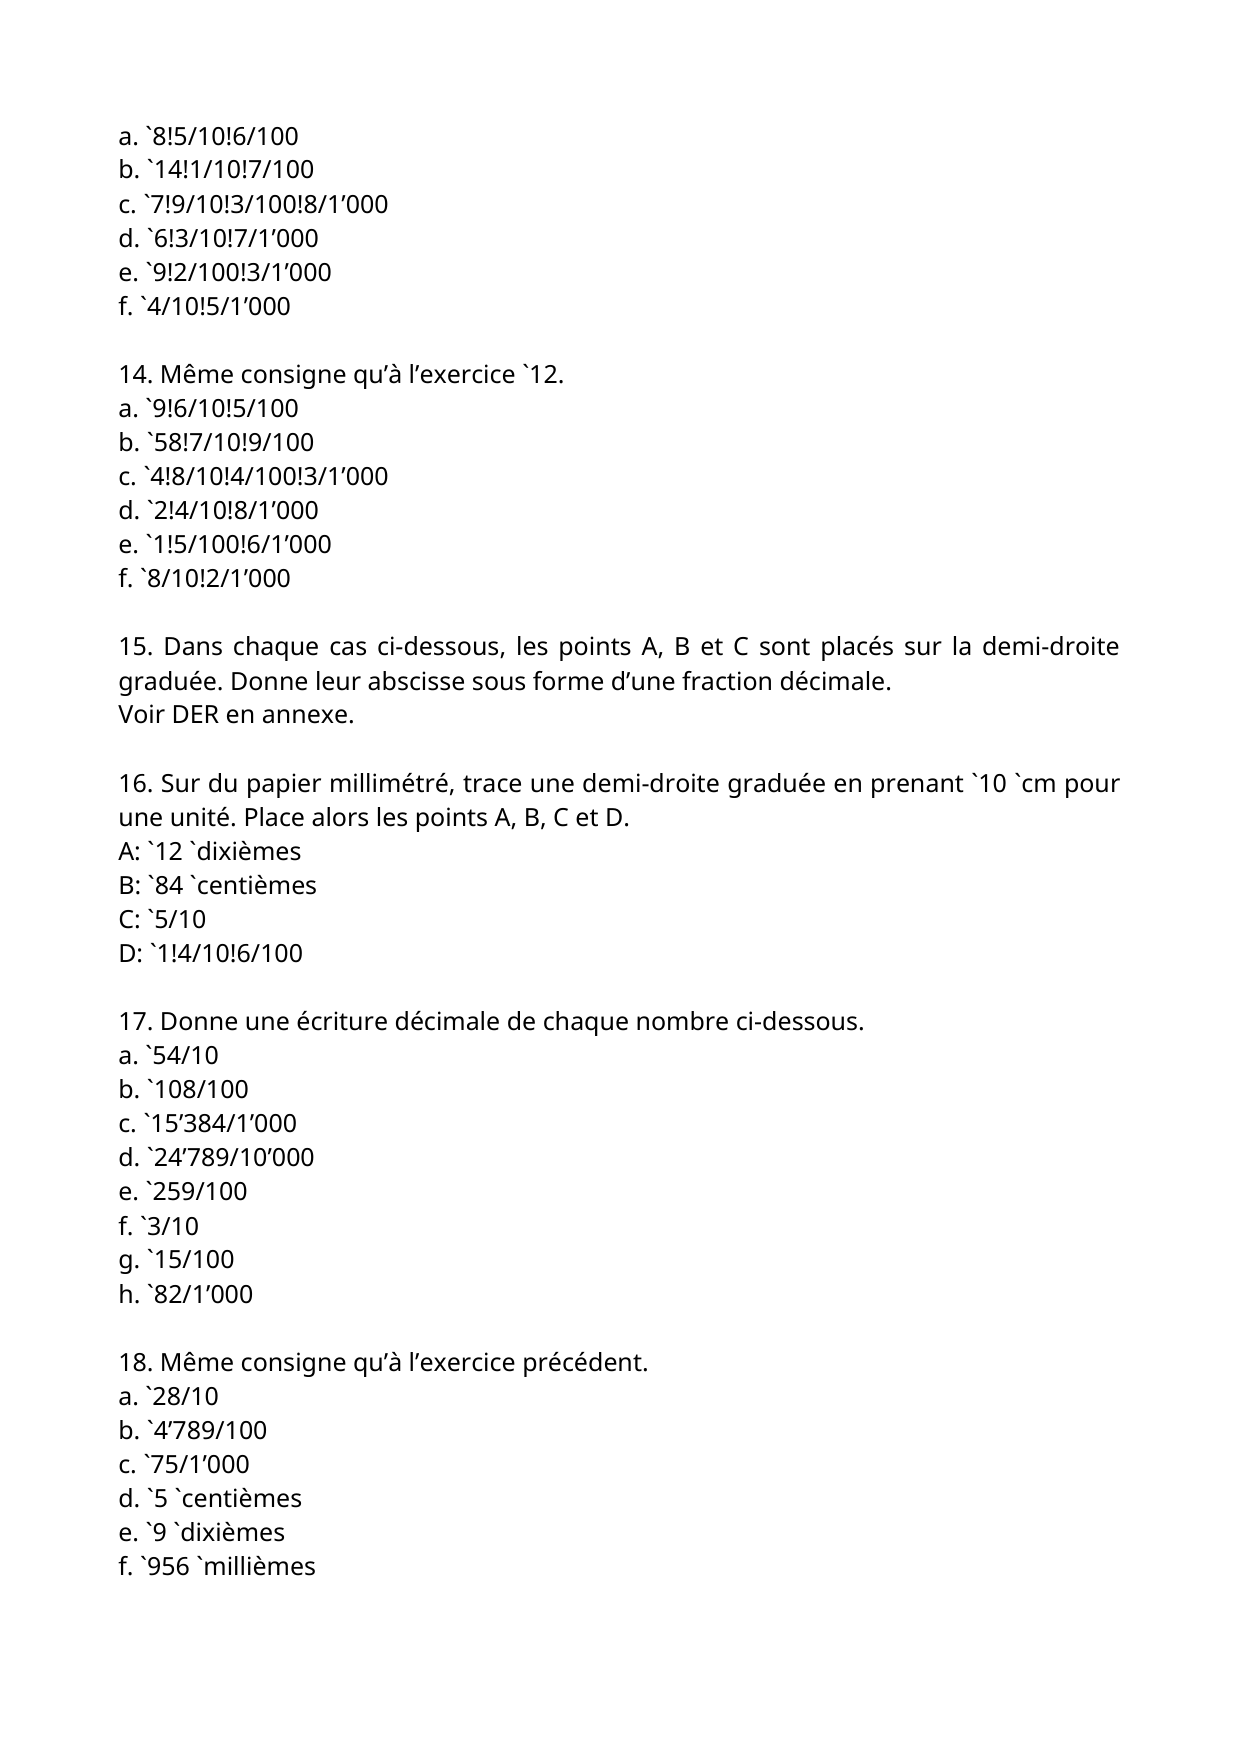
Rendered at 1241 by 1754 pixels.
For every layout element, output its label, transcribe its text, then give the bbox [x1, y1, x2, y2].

text B: `84 `centièmes [118, 867, 1122, 902]
text a. `8!5/10!6/100 [118, 118, 1122, 152]
text e. `9!2/100!3/1’000 [118, 254, 1122, 288]
text h. `82/1’000 [118, 1276, 1122, 1310]
text 17. Donne une écriture décimale de chaque nombre ci-dessous. [118, 1004, 1122, 1038]
text f. `8/10!2/1’000 [118, 561, 1122, 595]
text f. `3/10 [118, 1208, 1122, 1242]
text d. `2!4/10!8/1’000 [118, 493, 1122, 527]
text D: `1!4/10!6/100 [118, 936, 1122, 970]
text 14. Même consigne qu’à l’exercice `12. [118, 357, 1122, 391]
text a. `28/10 [118, 1378, 1122, 1412]
text b. `58!7/10!9/100 [118, 425, 1122, 459]
text d. `6!3/10!7/1’000 [118, 220, 1122, 254]
text c. `75/1’000 [118, 1447, 1122, 1481]
text f. `4/10!5/1’000 [118, 288, 1122, 322]
text b. `14!1/10!7/100 [118, 152, 1122, 186]
text c. `7!9/10!3/100!8/1’000 [118, 186, 1122, 220]
text d. `24’789/10’000 [118, 1140, 1122, 1174]
text 18. Même consigne qu’à l’exercice précédent. [118, 1344, 1122, 1378]
text c. `4!8/10!4/100!3/1’000 [118, 459, 1122, 493]
text C: `5/10 [118, 902, 1122, 936]
text b. `4’789/100 [118, 1412, 1122, 1447]
text g. `15/100 [118, 1242, 1122, 1276]
text c. `15’384/1’000 [118, 1106, 1122, 1140]
text f. `956 `millièmes [118, 1549, 1122, 1583]
text A: `12 `dixièmes [118, 833, 1122, 867]
text e. `259/100 [118, 1174, 1122, 1208]
text a. `54/10 [118, 1038, 1122, 1072]
text a. `9!6/10!5/100 [118, 391, 1122, 425]
text e. `9 `dixièmes [118, 1515, 1122, 1549]
text d. `5 `centièmes [118, 1481, 1122, 1515]
text 15. Dans chaque cas ci-dessous, les points A, B et C sont placés sur la demi-droite graduée. Donne leur abscisse sous forme d’une fraction décimale. [118, 629, 1122, 697]
text Voir DER en annexe. [118, 697, 1122, 731]
text b. `108/100 [118, 1072, 1122, 1106]
text e. `1!5/100!6/1’000 [118, 527, 1122, 561]
text 16. Sur du papier millimétré, trace une demi-droite graduée en prenant `10 `cm pour une unité. Place alors les points A, B, C et D. [118, 765, 1122, 833]
